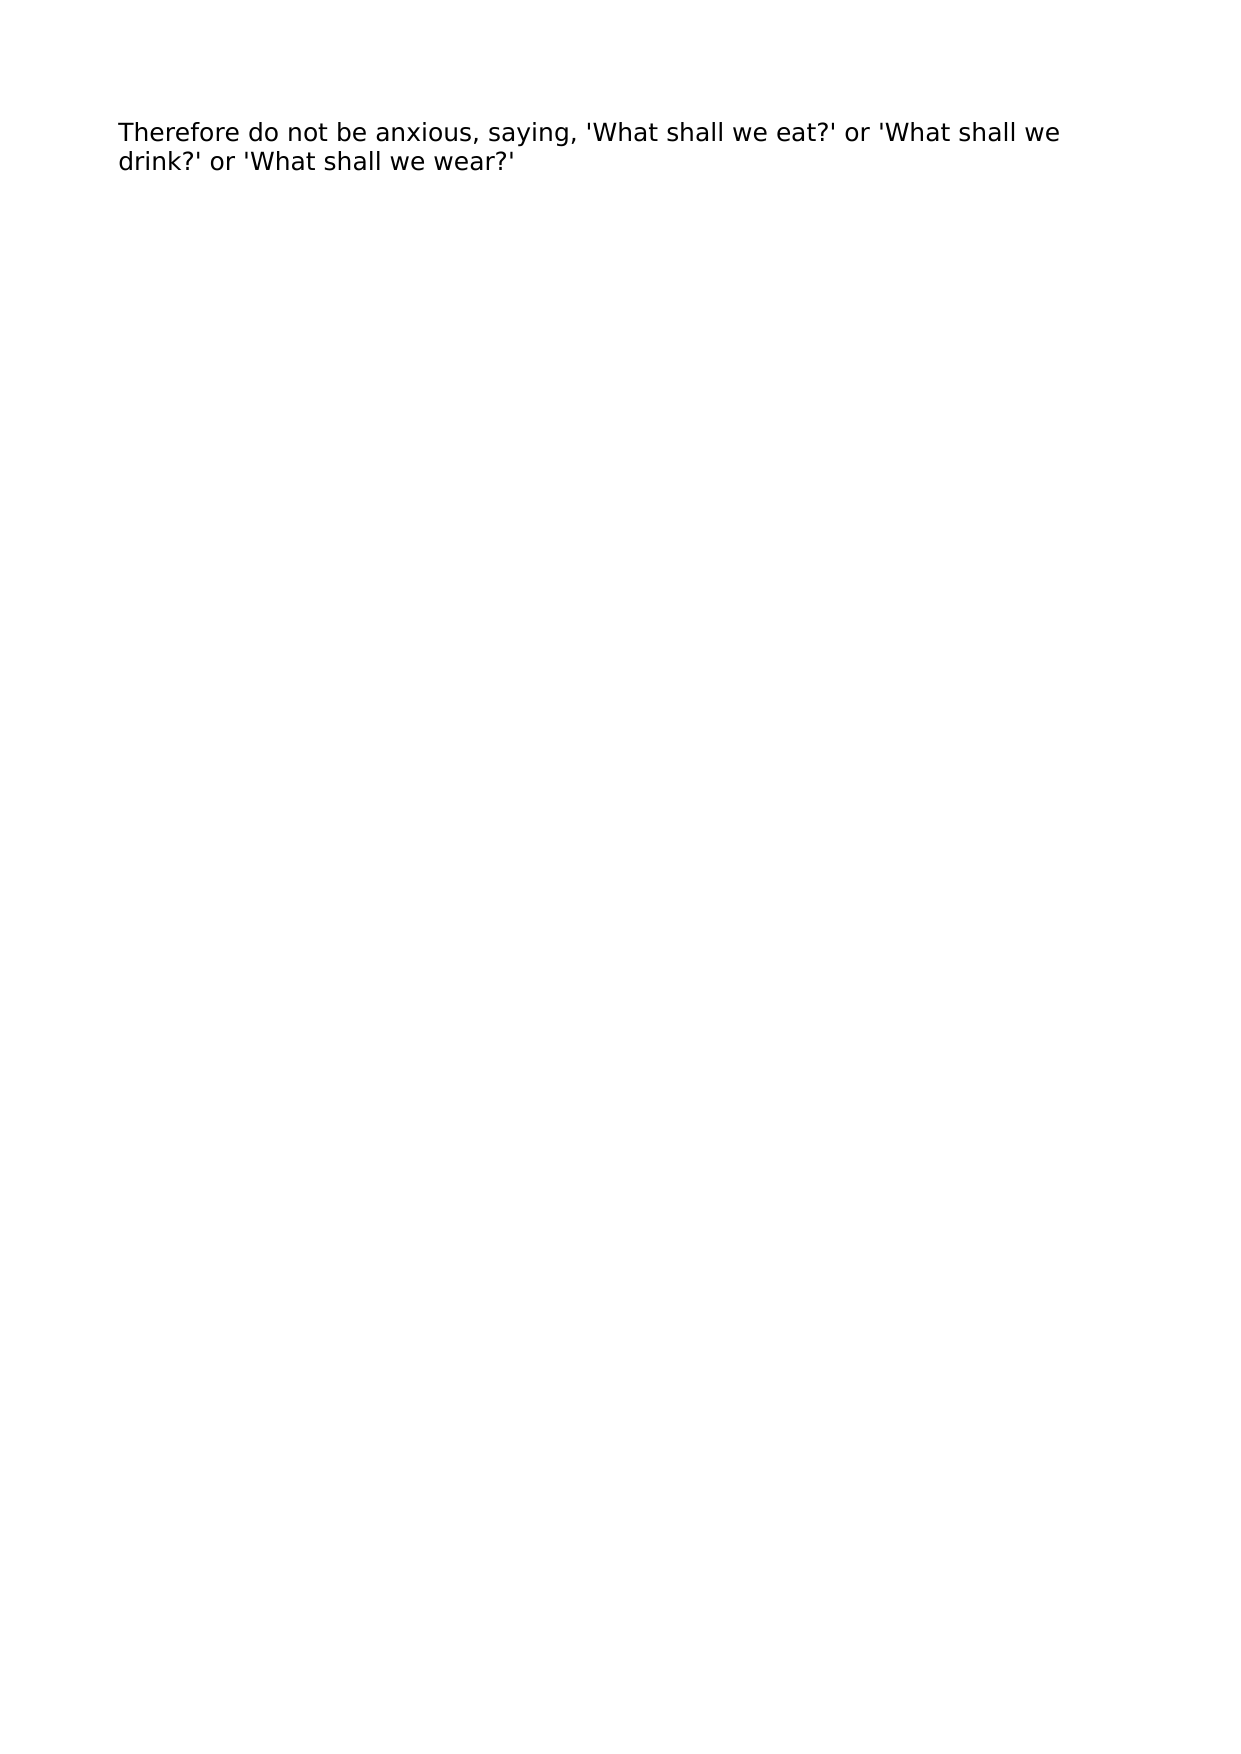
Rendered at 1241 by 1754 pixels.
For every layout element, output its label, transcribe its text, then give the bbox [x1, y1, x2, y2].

text Therefore do not be anxious, saying, 'What shall we eat?' or 'What shall we drink?' or 'What shall we wear?' [118, 118, 1122, 176]
